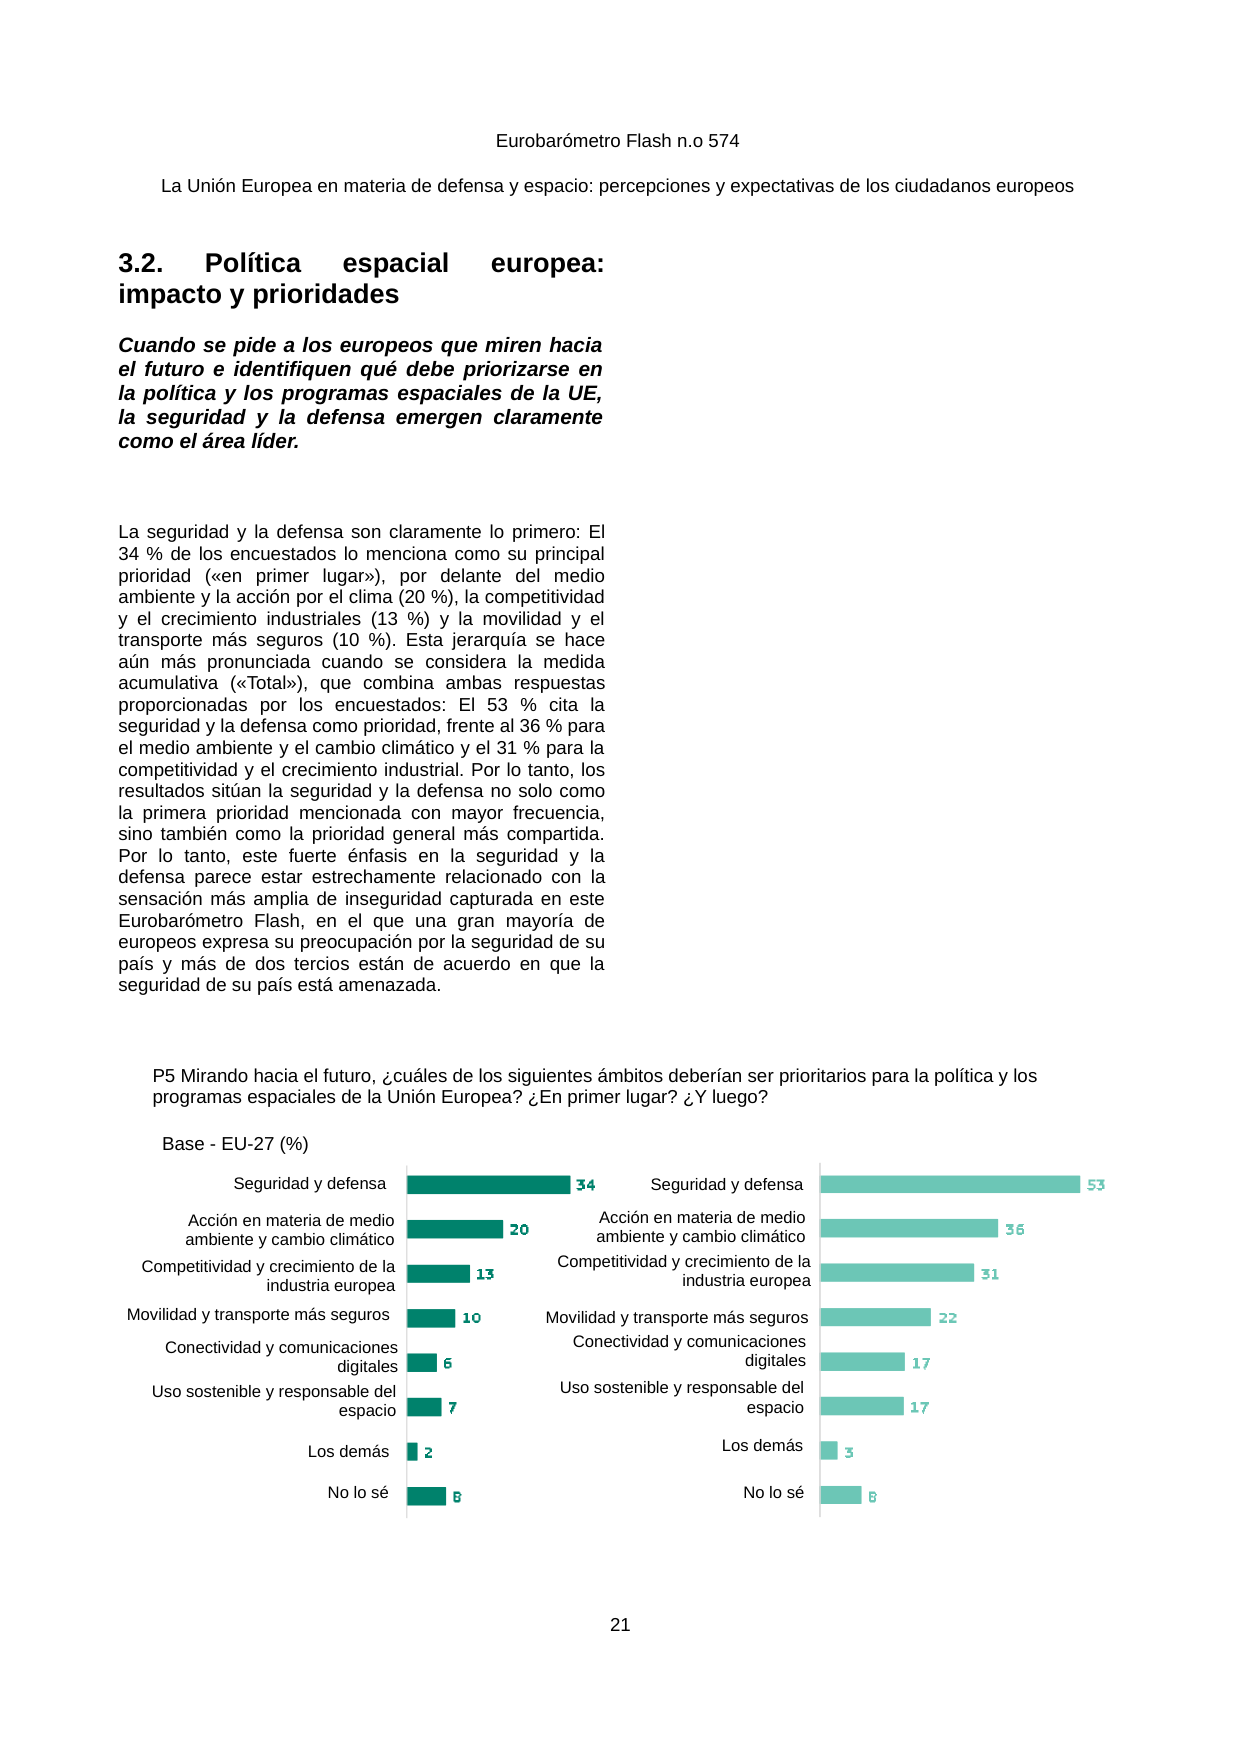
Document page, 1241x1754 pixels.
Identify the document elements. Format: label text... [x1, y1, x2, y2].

subtitle 3.2. Política espacial europea: impacto y prioridades [118, 247, 605, 309]
text Cuando se pide a los europeos que miren hacia el futuro e identifiquen qué debe priorizarse en la política y los programas espaciales de la UE, la seguridad y la defensa emergen claramente como el área líder. [118, 333, 605, 453]
text La seguridad y la defensa son claramente lo primero: El 34 % de los encuestados lo menciona como su principal prioridad («en primer lugar»), por delante del medio ambiente y la acción por el clima (20 %), la competitividad y el crecimiento industriales (13 %) y la movilidad y el transporte más seguros (10 %). Esta jerarquía se hace aún más pronunciada cuando se considera la medida acumulativa («Total»), que combina ambas respuestas proporcionadas por los encuestados: El 53 % cita la seguridad y la defensa como prioridad, frente al 36 % para el medio ambiente y el cambio climático y el 31 % para la competitividad y el crecimiento industrial. Por lo tanto, los resultados sitúan la seguridad y la defensa no solo como la primera prioridad mencionada con mayor frecuencia, sino también como la prioridad general más compartida. Por lo tanto, este fuerte énfasis en la seguridad y la defensa parece estar estrechamente relacionado con la sensación más amplia de inseguridad capturada en este Eurobarómetro Flash, en el que una gran mayoría de europeos expresa su preocupación por la seguridad de su país y más de dos tercios están de acuerdo en que la seguridad de su país está amenazada. [118, 521, 605, 996]
picture [399, 1158, 1117, 1519]
